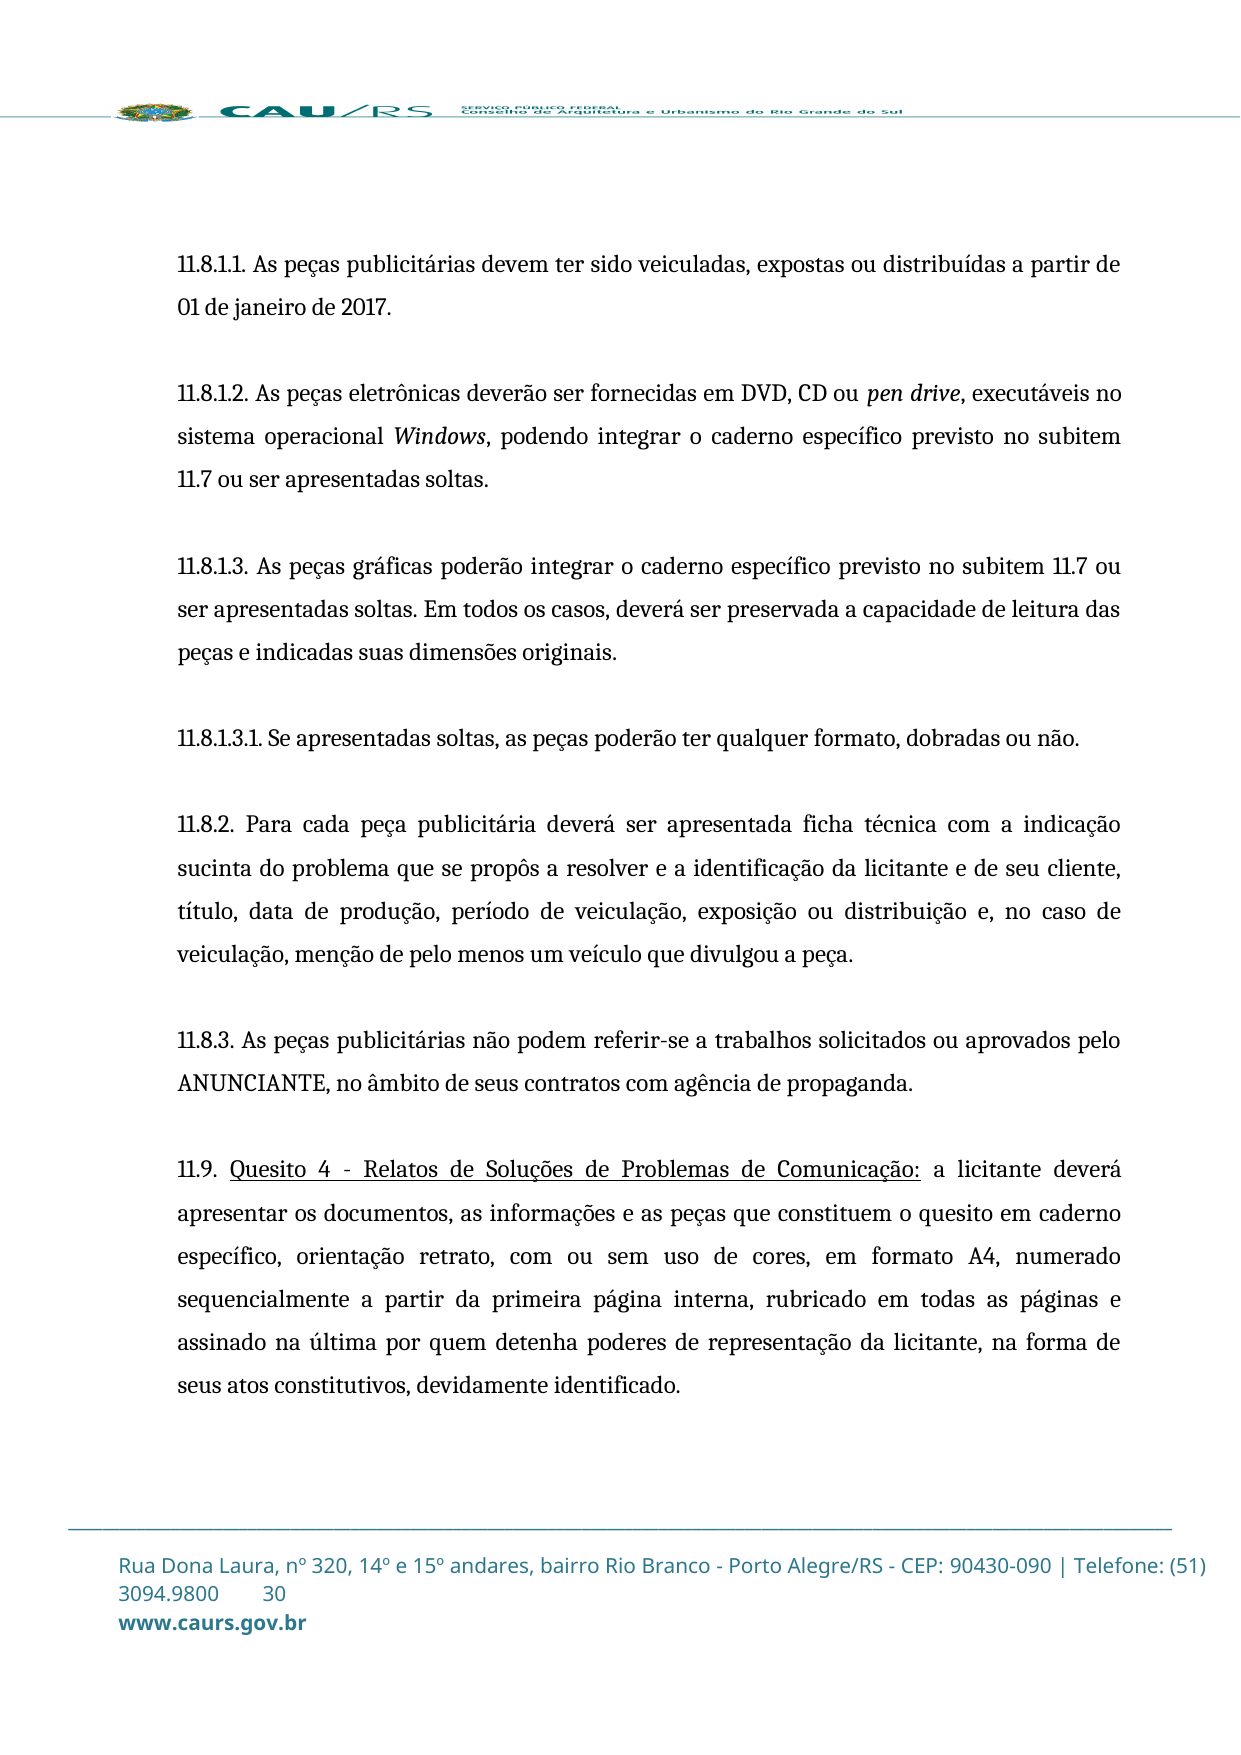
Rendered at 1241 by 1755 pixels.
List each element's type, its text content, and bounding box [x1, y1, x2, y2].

text 11.8.1.2. As peças eletrônicas deverão ser fornecidas em DVD, CD ou pen drive, executáveis no sistema operacional Windows, podendo integrar o caderno específico previsto no subitem 11.7 ou ser apresentadas soltas. [177, 379, 1122, 494]
text 11.8.1.3.1. Se apresentadas soltas, as peças poderão ter qualquer formato, dobradas ou não. [177, 724, 1122, 753]
text 11.8.2. Para cada peça publicitária deverá ser apresentada ficha técnica com a indicação sucinta do problema que se propôs a resolver e a identificação da licitante e de seu cliente, título, data de produção, período de veiculação, exposição ou distribuição e, no caso de veiculação, menção de pelo menos um veículo que divulgou a peça. [177, 810, 1122, 968]
text 11.8.3. As peças publicitárias não podem referir-se a trabalhos solicitados ou aprovados pelo ANUNCIANTE, no âmbito de seus contratos com agência de propaganda. [177, 1026, 1122, 1098]
text 11.8.1.3. As peças gráficas poderão integrar o caderno específico previsto no subitem 11.7 ou ser apresentadas soltas. Em todos os casos, deverá ser preservada a capacidade de leitura das peças e indicadas suas dimensões originais. [177, 552, 1122, 667]
text 11.8.1.1. As peças publicitárias devem ter sido veiculadas, expostas ou distribuídas a partir de 01 de janeiro de 2017. [177, 250, 1122, 322]
text 11.9. Quesito 4 - Relatos de Soluções de Problemas de Comunicação: a licitante deverá apresentar os documentos, as informações e as peças que constituem o quesito em caderno específico, orientação retrato, com ou sem uso de cores, em formato A4, numerado sequencialmente a partir da primeira página interna, rubricado em todas as páginas e assinado na última por quem detenha poderes de representação da licitante, na forma de seus atos constitutivos, devidamente identificado. [177, 1155, 1122, 1400]
